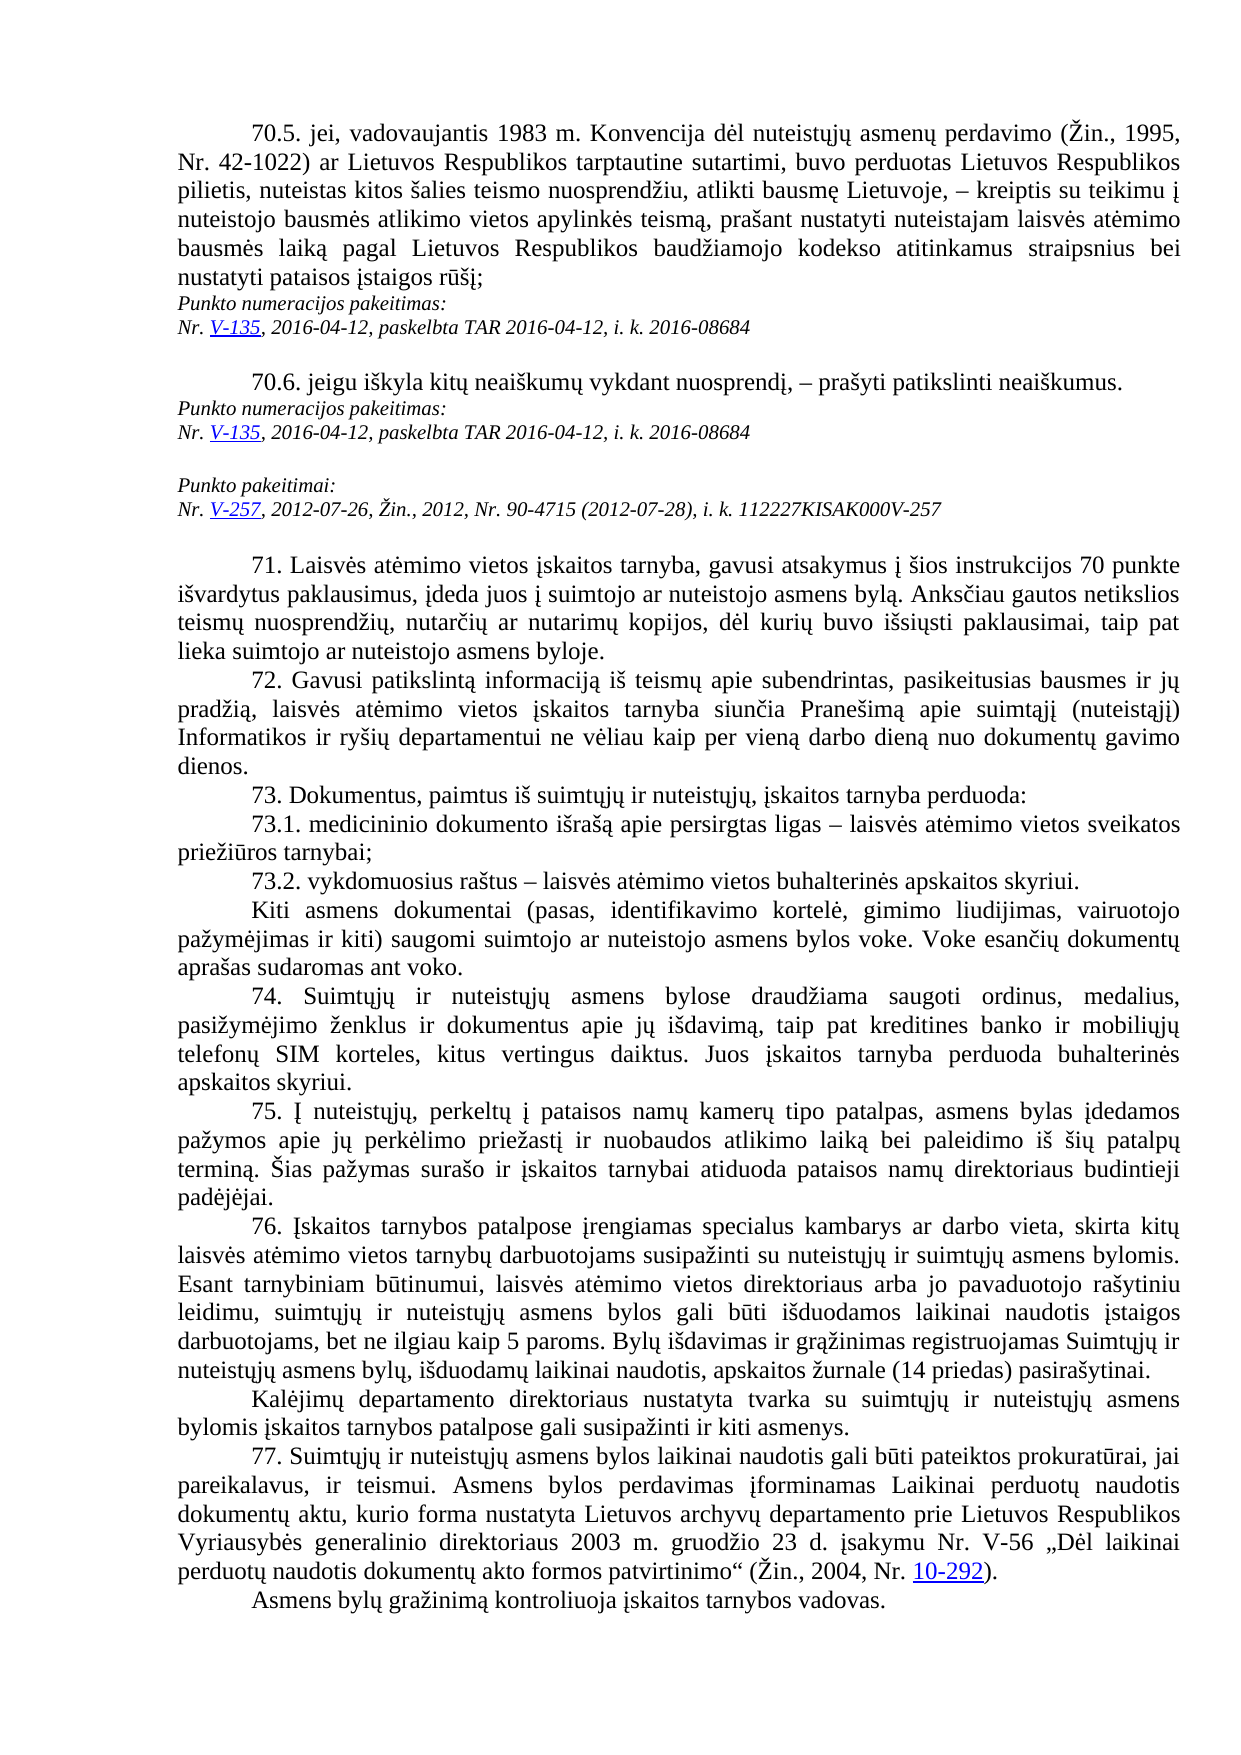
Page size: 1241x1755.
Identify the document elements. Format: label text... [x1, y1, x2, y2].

text Kiti asmens dokumentai (pasas, identifikavimo kortelė, gimimo liudijimas, vairuotojo pažymėjimas ir kiti) saugomi suimtojo ar nuteistojo asmens bylos voke. Voke esančių dokumentų aprašas sudaromas ant voko. [177, 895, 1181, 981]
text 75. Į nuteistųjų, perkeltų į pataisos namų kamerų tipo patalpas, asmens bylas įdedamos pažymos apie jų perkėlimo priežastį ir nuobaudos atlikimo laiką bei paleidimo iš šių patalpų terminą. Šias pažymas surašo ir įskaitos tarnybai atiduoda pataisos namų direktoriaus budintieji padėjėjai. [177, 1096, 1181, 1211]
text 70.6. jeigu iškyla kitų neaiškumų vykdant nuosprendį, – prašyti patikslinti neaiškumus. [177, 367, 1181, 396]
text 73.2. vykdomuosius raštus – laisvės atėmimo vietos buhalterinės apskaitos skyriui. [177, 866, 1181, 895]
text Nr. V-135, 2016-04-12, paskelbta TAR 2016-04-12, i. k. 2016-08684 [177, 315, 1181, 339]
text Nr. V-257, 2012-07-26, Žin., 2012, Nr. 90-4715 (2012-07-28), i. k. 112227KISAK000V-257 [177, 497, 1181, 521]
text 73. Dokumentus, paimtus iš suimtųjų ir nuteistųjų, įskaitos tarnyba perduoda: [177, 780, 1181, 809]
text 71. Laisvės atėmimo vietos įskaitos tarnyba, gavusi atsakymus į šios instrukcijos 70 punkte išvardytus paklausimus, įdeda juos į suimtojo ar nuteistojo asmens bylą. Anksčiau gautos netikslios teismų nuosprendžių, nutarčių ar nutarimų kopijos, dėl kurių buvo išsiųsti paklausimai, taip pat lieka suimtojo ar nuteistojo asmens byloje. [177, 550, 1181, 665]
text Punkto numeracijos pakeitimas: [177, 396, 1181, 420]
text Punkto pakeitimai: [177, 473, 1181, 497]
text 74. Suimtųjų ir nuteistųjų asmens bylose draudžiama saugoti ordinus, medalius, pasižymėjimo ženklus ir dokumentus apie jų išdavimą, taip pat kreditines banko ir mobiliųjų telefonų SIM korteles, kitus vertingus daiktus. Juos įskaitos tarnyba perduoda buhalterinės apskaitos skyriui. [177, 981, 1181, 1096]
text Kalėjimų departamento direktoriaus nustatyta tvarka su suimtųjų ir nuteistųjų asmens bylomis įskaitos tarnybos patalpose gali susipažinti ir kiti asmenys. [177, 1384, 1181, 1441]
text Punkto numeracijos pakeitimas: [177, 291, 1181, 315]
text 76. Įskaitos tarnybos patalpose įrengiamas specialus kambarys ar darbo vieta, skirta kitų laisvės atėmimo vietos tarnybų darbuotojams susipažinti su nuteistųjų ir suimtųjų asmens bylomis. Esant tarnybiniam būtinumui, laisvės atėmimo vietos direktoriaus arba jo pavaduotojo rašytiniu leidimu, suimtųjų ir nuteistųjų asmens bylos gali būti išduodamos laikinai naudotis įstaigos darbuotojams, bet ne ilgiau kaip 5 paroms. Bylų išdavimas ir grąžinimas registruojamas Suimtųjų ir nuteistųjų asmens bylų, išduodamų laikinai naudotis, apskaitos žurnale (14 priedas) pasirašytinai. [177, 1211, 1181, 1384]
text Nr. V-135, 2016-04-12, paskelbta TAR 2016-04-12, i. k. 2016-08684 [177, 420, 1181, 444]
text Asmens bylų gražinimą kontroliuoja įskaitos tarnybos vadovas. [177, 1585, 1181, 1614]
text 73.1. medicininio dokumento išrašą apie persirgtas ligas – laisvės atėmimo vietos sveikatos priežiūros tarnybai; [177, 809, 1181, 866]
text 77. Suimtųjų ir nuteistųjų asmens bylos laikinai naudotis gali būti pateiktos prokuratūrai, jai pareikalavus, ir teismui. Asmens bylos perdavimas įforminamas Laikinai perduotų naudotis dokumentų aktu, kurio forma nustatyta Lietuvos archyvų departamento prie Lietuvos Respublikos Vyriausybės generalinio direktoriaus 2003 m. gruodžio 23 d. įsakymu Nr. V-56 „Dėl laikinai perduotų naudotis dokumentų akto formos patvirtinimo“ (Žin., 2004, Nr. 10-292). [177, 1441, 1181, 1585]
text 72. Gavusi patikslintą informaciją iš teismų apie subendrintas, pasikeitusias bausmes ir jų pradžią, laisvės atėmimo vietos įskaitos tarnyba siunčia Pranešimą apie suimtąjį (nuteistąjį) Informatikos ir ryšių departamentui ne vėliau kaip per vieną darbo dieną nuo dokumentų gavimo dienos. [177, 665, 1181, 780]
text 70.5. jei, vadovaujantis 1983 m. Konvencija dėl nuteistųjų asmenų perdavimo (Žin., 1995, Nr. 42-1022) ar Lietuvos Respublikos tarptautine sutartimi, buvo perduotas Lietuvos Respublikos pilietis, nuteistas kitos šalies teismo nuosprendžiu, atlikti bausmę Lietuvoje, – kreiptis su teikimu į nuteistojo bausmės atlikimo vietos apylinkės teismą, prašant nustatyti nuteistajam laisvės atėmimo bausmės laiką pagal Lietuvos Respublikos baudžiamojo kodekso atitinkamus straipsnius bei nustatyti pataisos įstaigos rūšį; [177, 118, 1181, 291]
